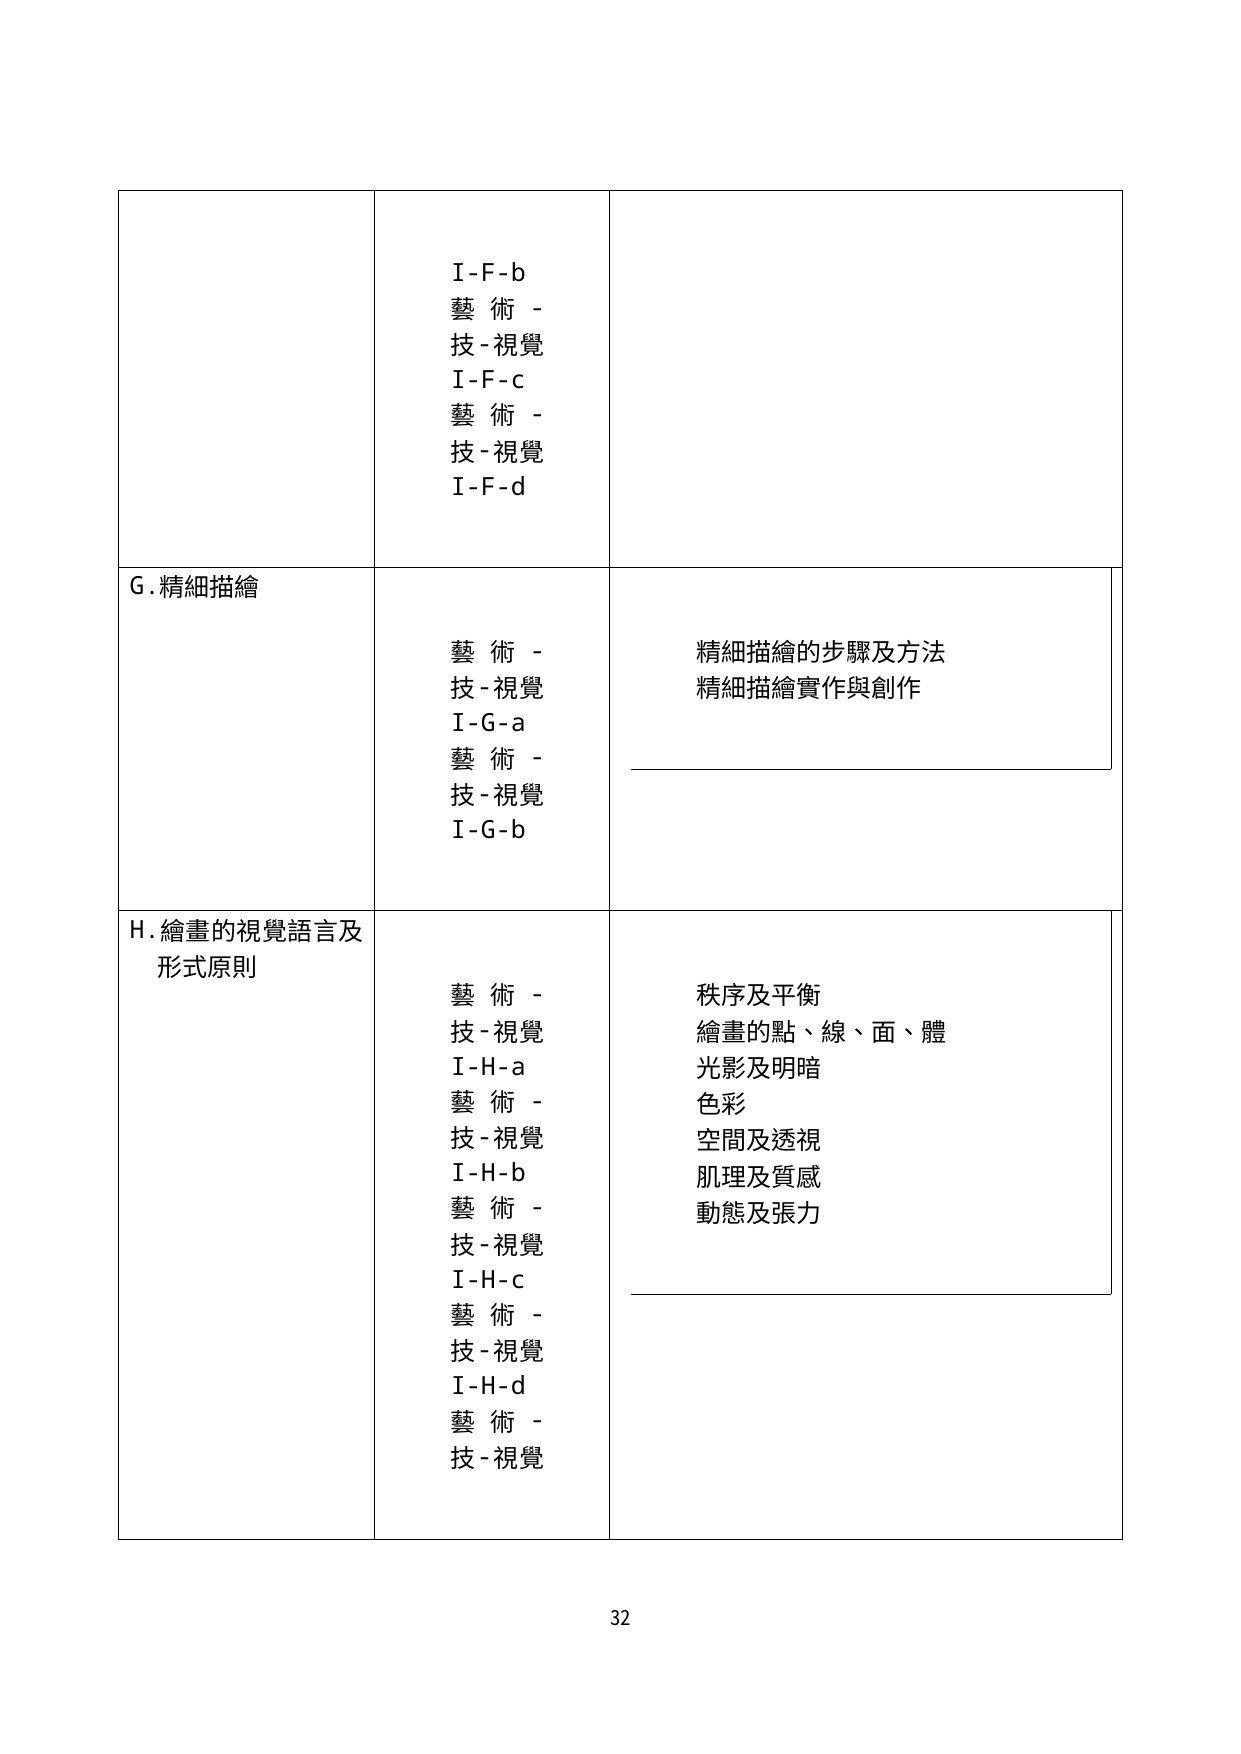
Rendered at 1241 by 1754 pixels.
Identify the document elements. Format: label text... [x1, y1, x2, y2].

table_cell H.繪畫的視覺語言及形式原則 [119, 911, 374, 1539]
table_cell [610, 911, 620, 1539]
table_cell [119, 191, 374, 567]
table_cell I-F-b 藝術-技-視覺I-F-c 藝術-技-視覺I-F-d [375, 191, 609, 567]
table_cell [610, 191, 620, 567]
table_cell 秩序及平衡 繪畫的點、線、面、體 光影及明暗 色彩 空間及透視 肌理及質感 動態及張力 [620, 911, 1122, 1539]
table_cell 藝術-技-視覺I-H-a 藝術-技-視覺I-H-b 藝術-技-視覺I-H-c 藝術-技-視覺I-H-d 藝術-技-視覺 [375, 911, 609, 1539]
table_cell 藝術-技-視覺I-G-a 藝術-技-視覺I-G-b [375, 568, 609, 910]
table_cell [610, 568, 620, 910]
table_cell G.精細描繪 [119, 568, 374, 910]
table_cell 精細描繪的步驟及方法 精細描繪實作與創作 [620, 568, 1122, 910]
table_cell [620, 191, 1122, 567]
